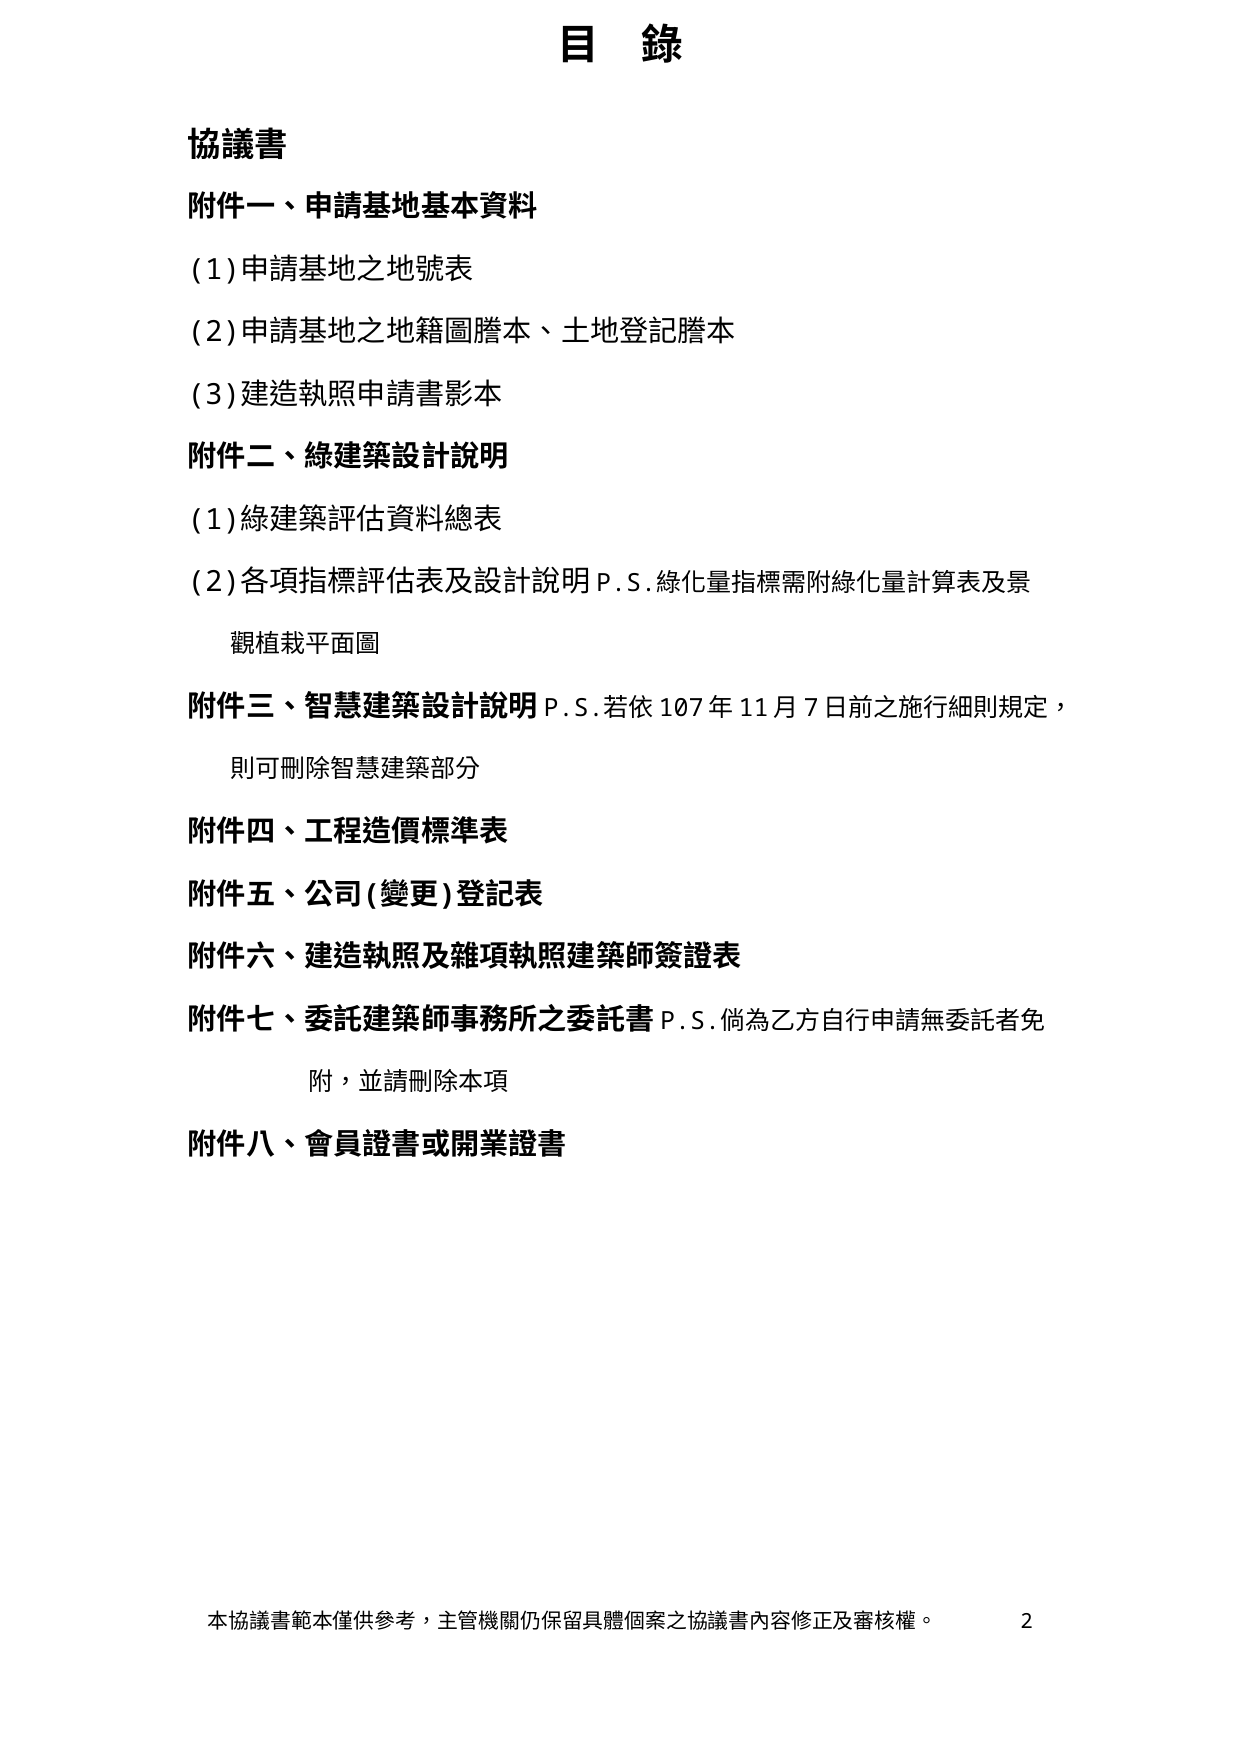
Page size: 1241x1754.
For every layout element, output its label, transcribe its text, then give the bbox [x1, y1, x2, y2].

text (3)建造執照申請書影本 [187, 350, 1053, 412]
text (1)申請基地之地號表 [187, 225, 1053, 287]
text 目 錄 [187, 0, 1053, 62]
text 附件六、建造執照及雜項執照建築師簽證表 [187, 912, 1053, 975]
text (1)綠建築評估資料總表 [187, 475, 1053, 537]
text (2)各項指標評估表及設計說明P.S.綠化量指標需附綠化量計算表及景觀植栽平面圖 [187, 537, 1053, 662]
text 附件四、工程造價標準表 [187, 787, 1053, 850]
text 附件八、會員證書或開業證書 [187, 1100, 1053, 1162]
text 附件一、申請基地基本資料 [187, 162, 1053, 225]
text 協議書 [187, 100, 1053, 162]
text 附件五、公司(變更)登記表 [187, 850, 1053, 912]
text (2)申請基地之地籍圖謄本、土地登記謄本 [187, 287, 1053, 350]
text 附件七、委託建築師事務所之委託書P.S.倘為乙方自行申請無委託者免附，並請刪除本項 [187, 975, 1053, 1100]
text 附件三、智慧建築設計說明P.S.若依107年11月7日前之施行細則規定，則可刪除智慧建築部分 [187, 662, 1053, 787]
text 附件二、綠建築設計說明 [187, 412, 1053, 475]
